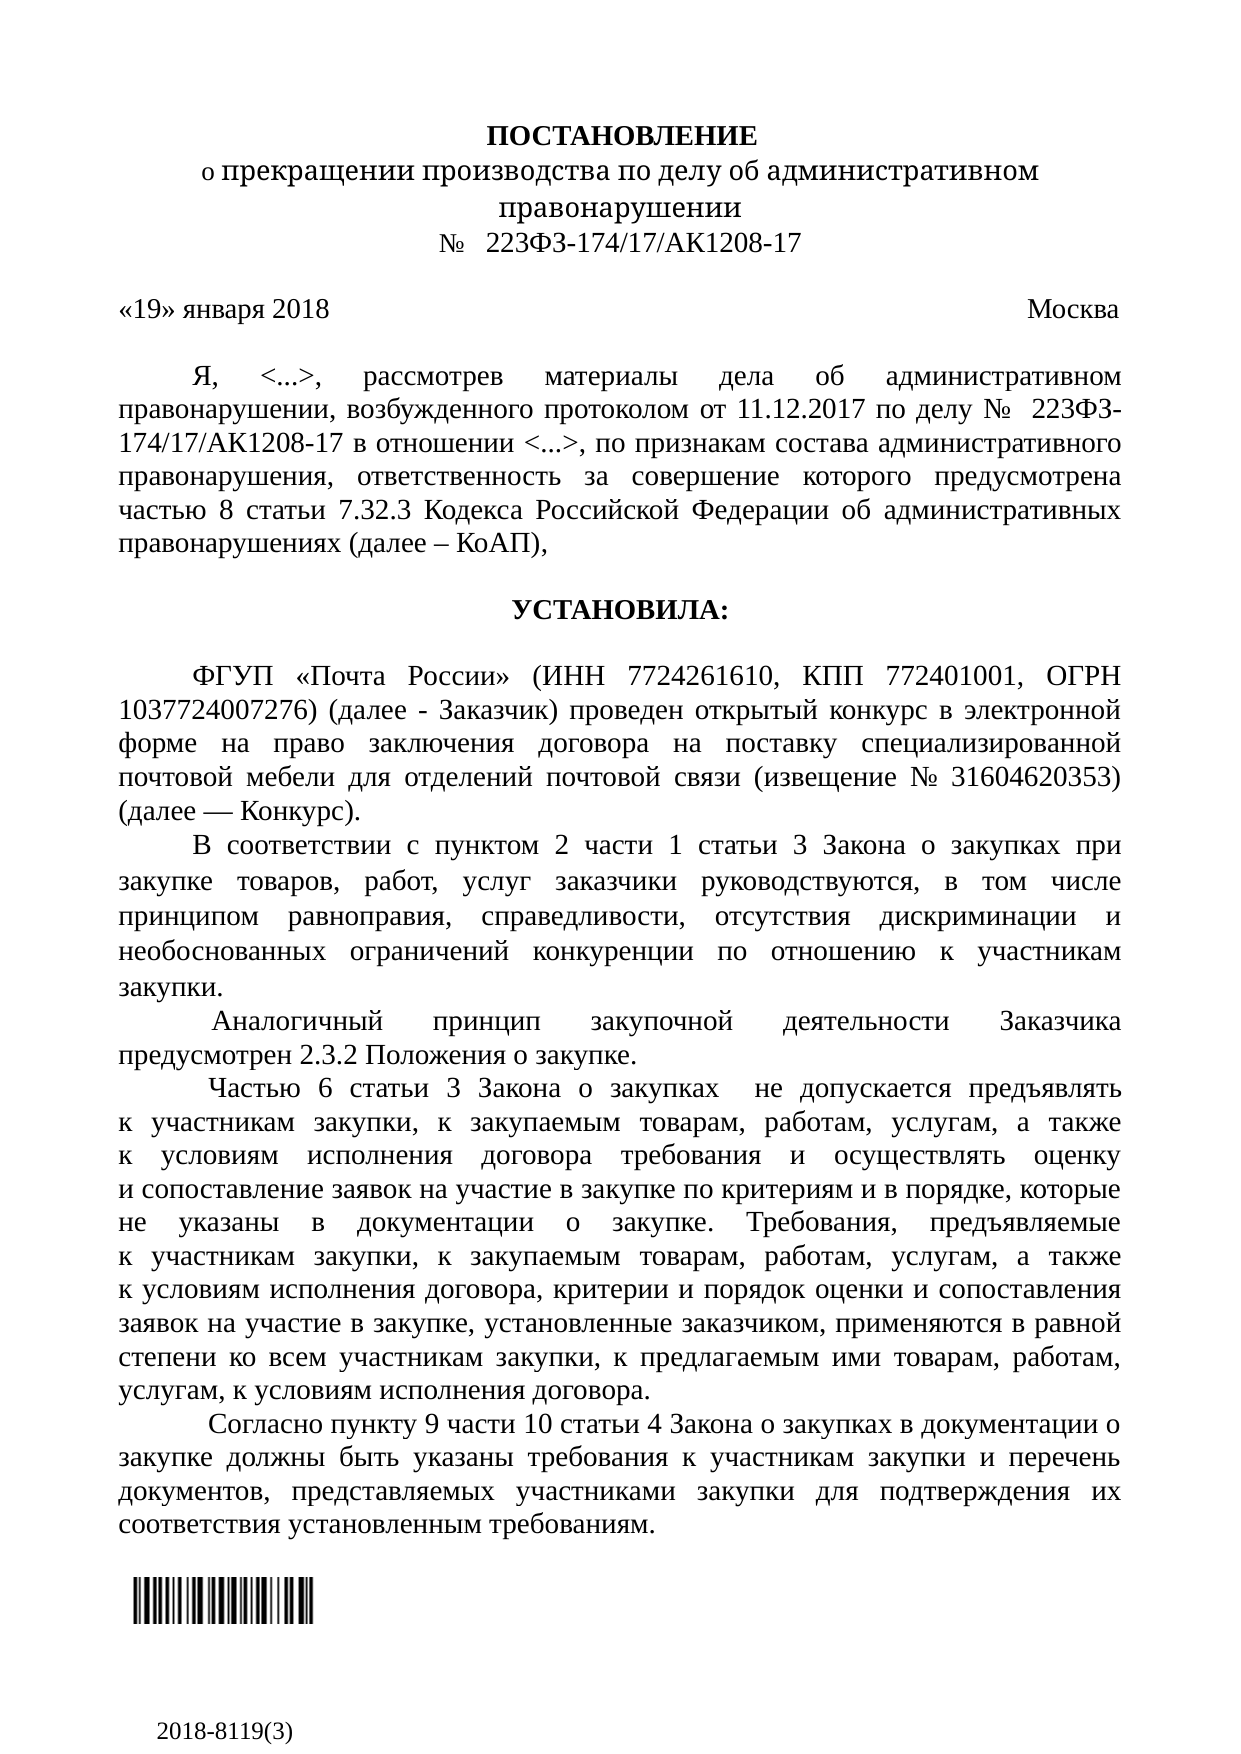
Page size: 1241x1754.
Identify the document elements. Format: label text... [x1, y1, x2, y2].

text УСТАНОВИЛА: [118, 592, 1122, 625]
text В соответствии с пунктом 2 части 1 статьи 3 Закона о закупках при закупке товаров, работ, услуг заказчики руководствуются, в том числе принципом равноправия, справедливости, отсутствия дискриминации и необоснованных ограничений конкуренции по отношению к участникам закупки. [118, 826, 1122, 1003]
text № 223ФЗ-174/17/АК1208-17 [118, 225, 1122, 258]
text Аналогичный принцип закупочной деятельности Заказчика предусмотрен 2.3.2 Положения о закупке. [118, 1003, 1122, 1070]
picture [118, 1577, 331, 1624]
text ФГУП «Почта России» (ИНН 7724261610, КПП 772401001, ОГРН 1037724007276) (далее - Заказчик) проведен открытый конкурс в электронной форме на право заключения договора на поставку специализированной почтовой мебели для отделений почтовой связи (извещение № 31604620353) (далее — Конкурс). [118, 658, 1122, 826]
text Частью 6 статьи 3 Закона о закупках не допускается предъявлять к участникам закупки, к закупаемым товарам, работам, услугам, а также к условиям исполнения договора требования и осуществлять оценку и сопоставление заявок на участие в закупке по критериям и в порядке, которые не указаны в документации о закупке. Требования, предъявляемые к участникам закупки, к закупаемым товарам, работам, услугам, а также к условиям исполнения договора, критерии и порядок оценки и сопоставления заявок на участие в закупке, установленные заказчиком, применяются в равной степени ко всем участникам закупки, к предлагаемым ими товарам, работам, услугам, к условиям исполнения договора. [118, 1070, 1122, 1406]
text ПОСТАНОВЛЕНИЕ [117, 118, 1078, 151]
text Я, <...>, рассмотрев материалы дела об административном правонарушении, возбужденного протоколом от 11.12.2017 по делу № 223ФЗ-174/17/АК1208-17 в отношении <...>, по признакам состава административного правонарушения, ответственность за совершение которого предусмотрена частью 8 статьи 7.32.3 Кодекса Российской Федерации об административных правонарушениях (далее – КоАП), [118, 358, 1122, 559]
text Согласно пункту 9 части 10 статьи 4 Закона о закупках в документации о закупке должны быть указаны требования к участникам закупки и перечень документов, представляемых участниками закупки для подтверждения их соответствия установленным требованиям. [118, 1406, 1122, 1540]
text «19» января 2018 Москва [118, 292, 1122, 325]
text о прекращении производства по делу об административном правонарушении [118, 151, 1122, 225]
